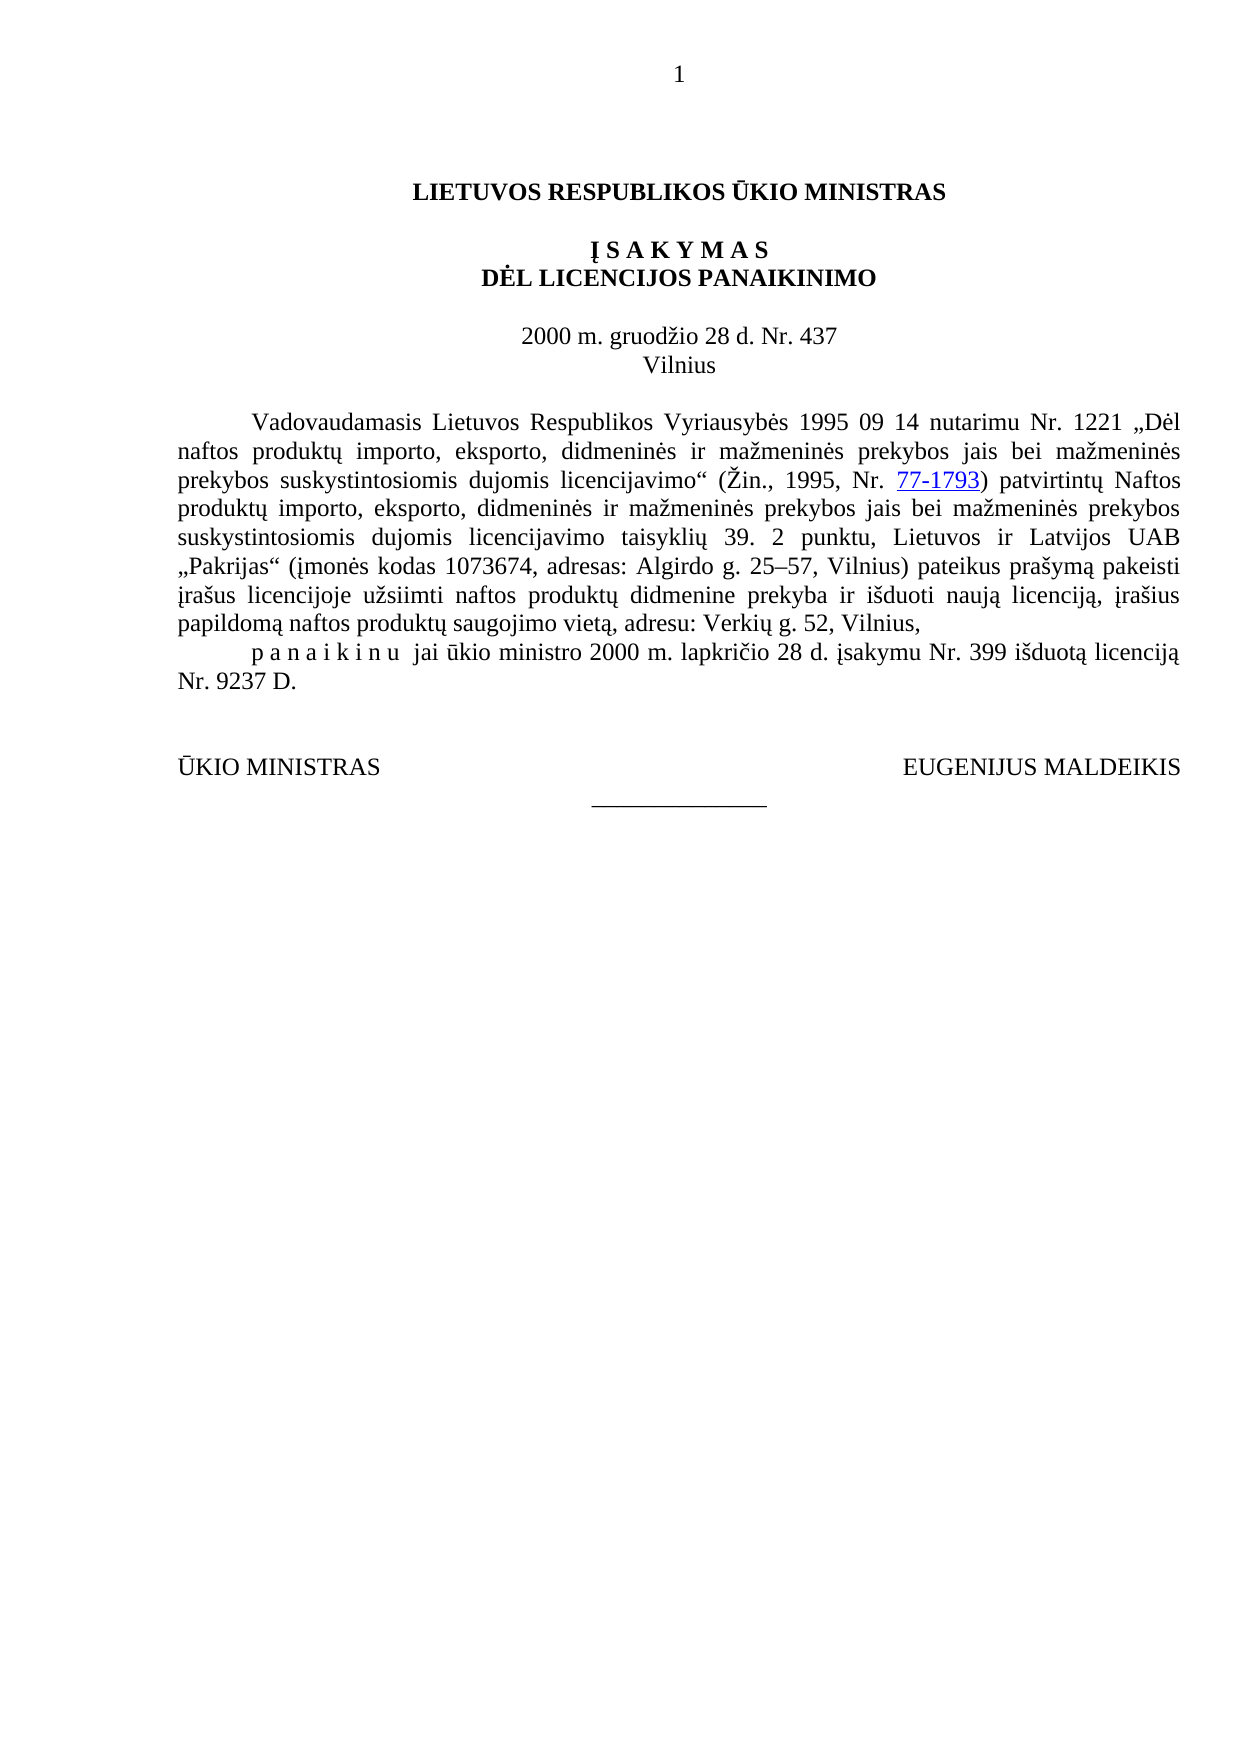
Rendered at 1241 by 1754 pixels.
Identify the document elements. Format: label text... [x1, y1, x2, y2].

text ŪKIO MINISTRAS EUGENIJUS MALDEIKIS [177, 752, 1181, 781]
text Į S A K Y M A S [177, 235, 1181, 263]
text ______________ [177, 781, 1181, 810]
text LIETUVOS RESPUBLIKOS ŪKIO MINISTRAS [177, 177, 1181, 206]
text 2000 m. gruodžio 28 d. Nr. 437 [177, 321, 1181, 350]
text panaikinu jai ūkio ministro 2000 m. lapkričio 28 d. įsakymu Nr. 399 išduotą licenciją Nr. 9237 D. [177, 637, 1181, 695]
text DĖL LICENCIJOS PANAIKINIMO [177, 263, 1181, 292]
text Vadovaudamasis Lietuvos Respublikos Vyriausybės 1995 09 14 nutarimu Nr. 1221 „Dėl naftos produktų importo, eksporto, didmeninės ir mažmeninės prekybos jais bei mažmeninės prekybos suskystintosiomis dujomis licencijavimo“ (Žin., 1995, Nr. 77-1793) patvirtintų Naftos produktų importo, eksporto, didmeninės ir mažmeninės prekybos jais bei mažmeninės prekybos suskystintosiomis dujomis licencijavimo taisyklių 39. 2 punktu, Lietuvos ir Latvijos UAB „Pakrijas“ (įmonės kodas 1073674, adresas: Algirdo g. 25–57, Vilnius) pateikus prašymą pakeisti įrašus licencijoje užsiimti naftos produktų didmenine prekyba ir išduoti naują licenciją, įrašius papildomą naftos produktų saugojimo vietą, adresu: Verkių g. 52, Vilnius, [177, 407, 1181, 637]
text Vilnius [177, 350, 1181, 378]
